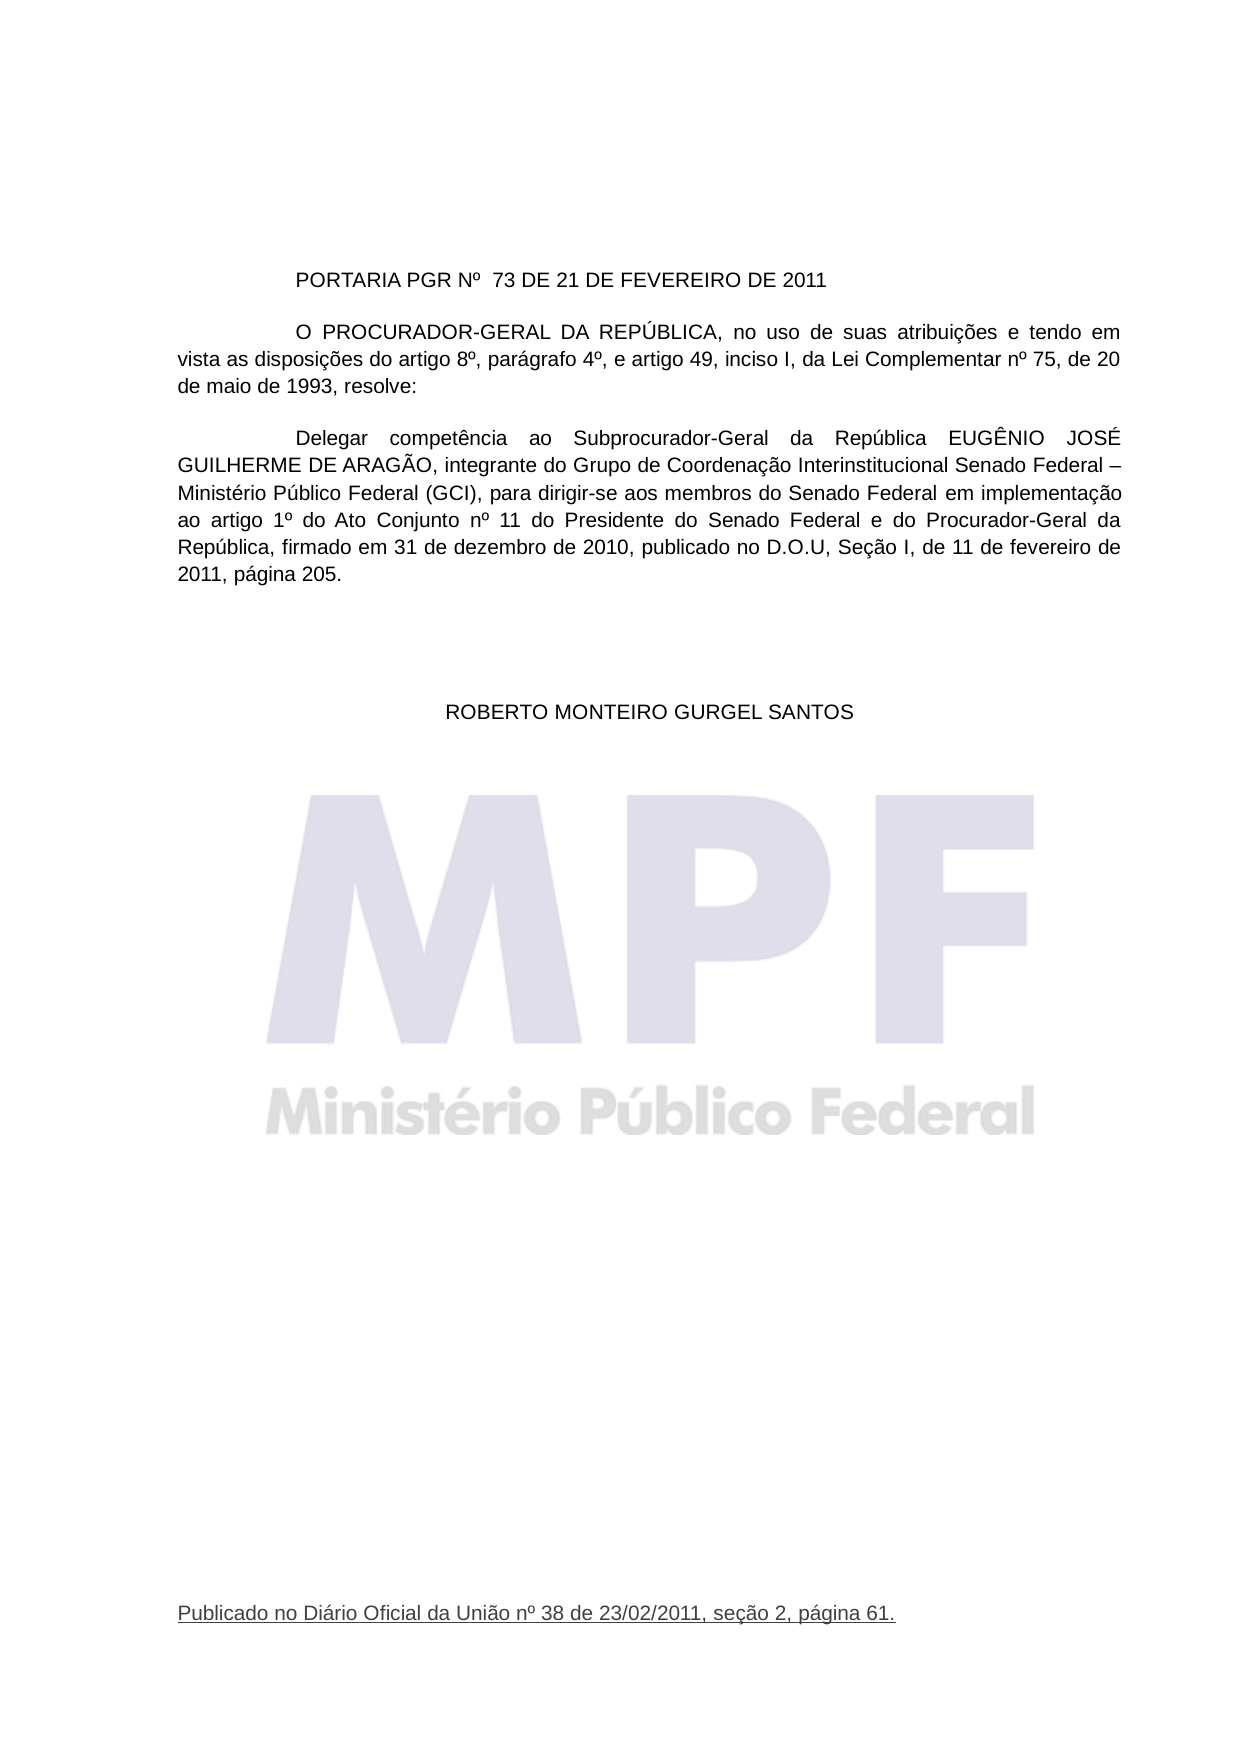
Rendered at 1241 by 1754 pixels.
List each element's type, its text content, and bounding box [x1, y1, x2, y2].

text Publicado no Diário Oficial da União nº 38 de 23/02/2011, seção 2, página 61. [177, 1601, 1122, 1625]
text PORTARIA PGR Nº 73 DE 21 DE FEVEREIRO DE 2011 [177, 266, 1122, 293]
text O PROCURADOR-GERAL DA REPÚBLICA, no uso de suas atribuições e tendo em vista as disposições do artigo 8º, parágrafo 4º, e artigo 49, inciso I, da Lei Complementar nº 75, de 20 de maio de 1993, resolve: [177, 318, 1122, 399]
picture [266, 795, 1034, 1136]
text ROBERTO MONTEIRO GURGEL SANTOS [177, 700, 1122, 724]
text Delegar competência ao Subprocurador-Geral da República EUGÊNIO JOSÉ GUILHERME DE ARAGÃO, integrante do Grupo de Coordenação Interinstitucional Senado Federal – Ministério Público Federal (GCI), para dirigir-se aos membros do Senado Federal em implementação ao artigo 1º do Ato Conjunto nº 11 do Presidente do Senado Federal e do Procurador-Geral da República, firmado em 31 de dezembro de 2010, publicado no D.O.U, Seção I, de 11 de fevereiro de 2011, página 205. [177, 424, 1122, 587]
